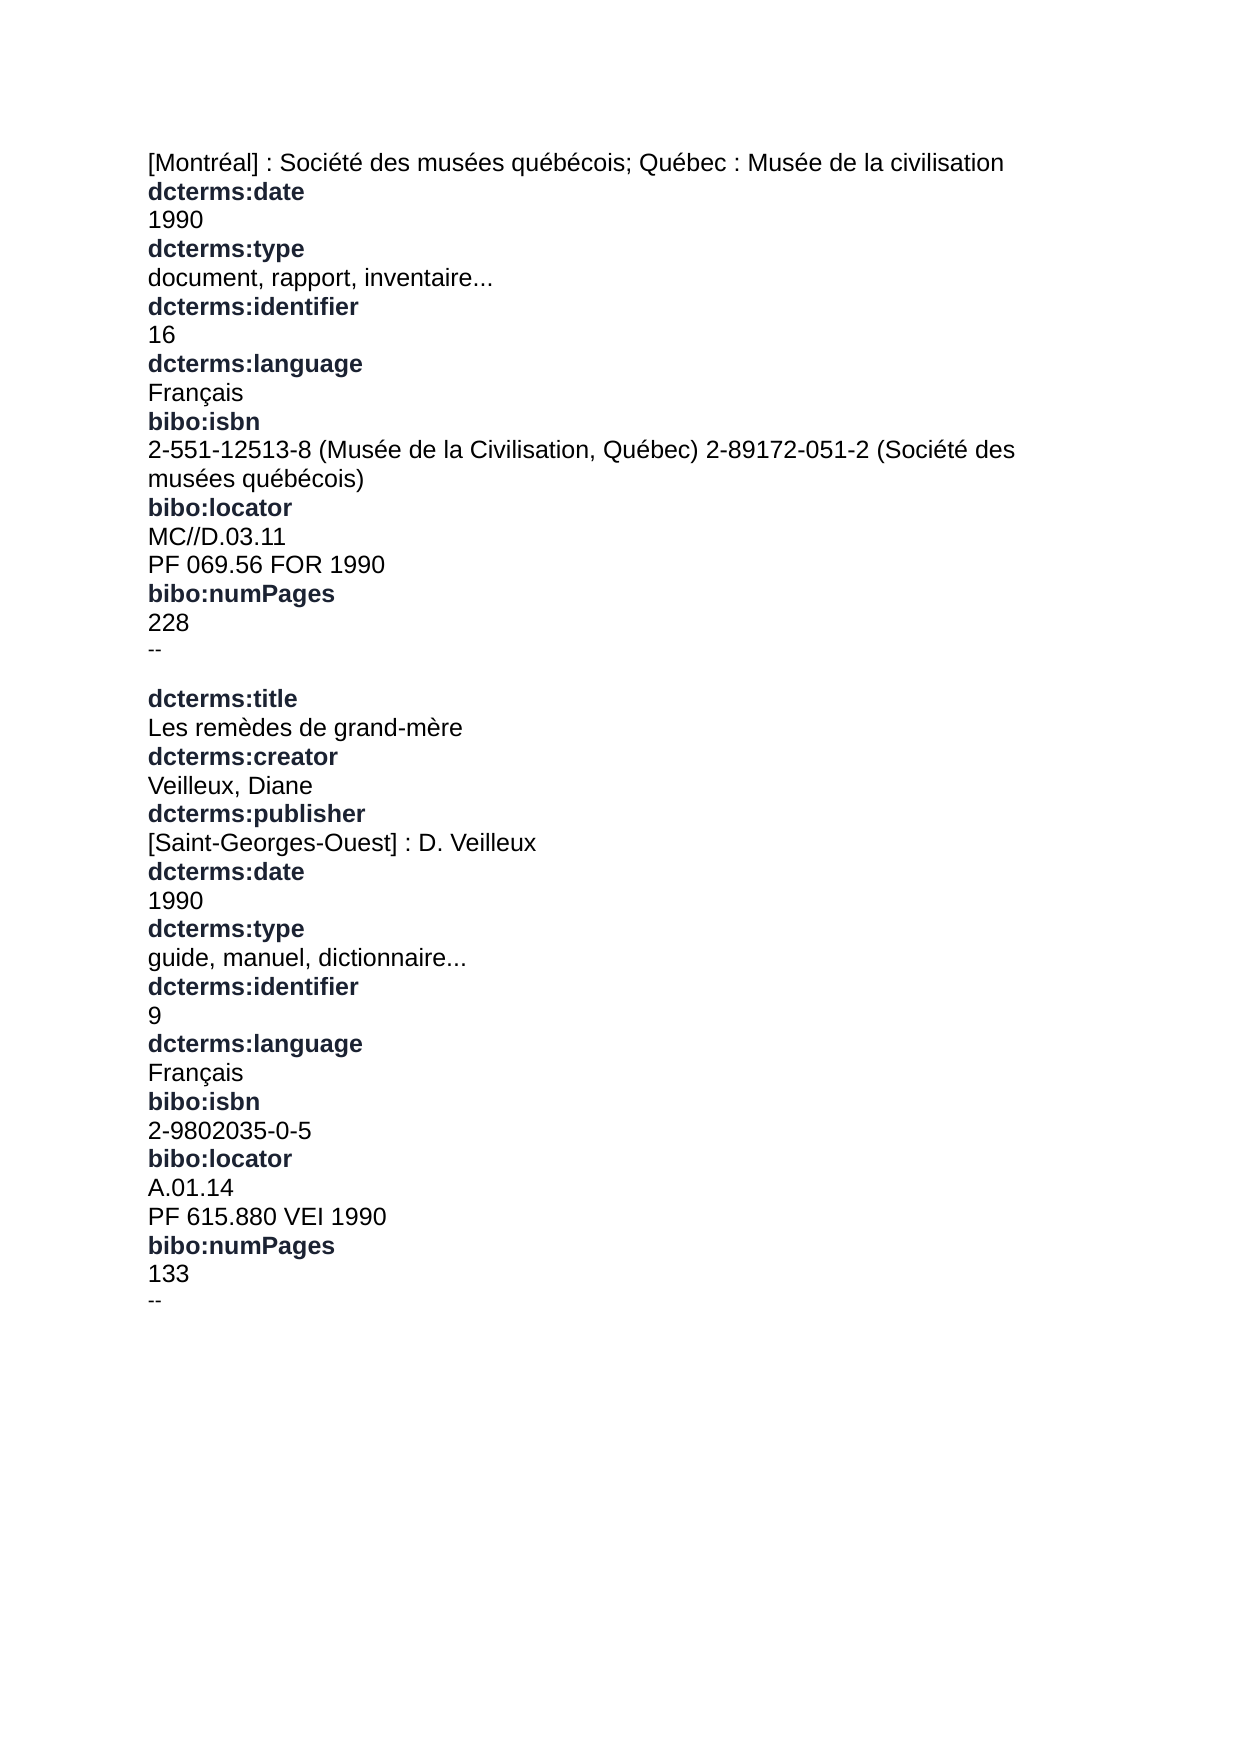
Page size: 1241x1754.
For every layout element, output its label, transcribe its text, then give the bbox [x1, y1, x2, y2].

text [Saint-Georges-Ouest] : D. Veilleux [148, 828, 1092, 857]
text PF 069.56 FOR 1990 [148, 550, 1092, 579]
text 1990 [148, 886, 1092, 914]
text bibo:numPages [148, 1231, 1092, 1259]
text dcterms:date [148, 176, 1092, 205]
text dcterms:publisher [148, 799, 1092, 828]
text bibo:locator [148, 493, 1092, 521]
text A.01.14 [148, 1173, 1092, 1202]
text bibo:isbn [148, 1087, 1092, 1116]
text 16 [148, 320, 1092, 349]
text Français [148, 1058, 1092, 1087]
text -- [148, 1288, 1092, 1312]
text dcterms:identifier [148, 291, 1092, 320]
text dcterms:type [148, 234, 1092, 263]
text dcterms:type [148, 914, 1092, 943]
text PF 615.880 VEI 1990 [148, 1202, 1092, 1231]
text 2-9802035-0-5 [148, 1116, 1092, 1144]
text document, rapport, inventaire... [148, 263, 1092, 291]
text 228 [148, 608, 1092, 636]
text MC//D.03.11 [148, 521, 1092, 550]
text bibo:numPages [148, 579, 1092, 608]
text dcterms:creator [148, 742, 1092, 771]
text Veilleux, Diane [148, 771, 1092, 799]
text dcterms:title [148, 684, 1092, 713]
text [Montréal] : Société des musées québécois; Québec : Musée de la civilisation [148, 148, 1092, 176]
text Français [148, 378, 1092, 406]
text 9 [148, 1001, 1092, 1029]
text dcterms:identifier [148, 972, 1092, 1001]
text dcterms:language [148, 349, 1092, 378]
text -- [148, 636, 1092, 660]
text guide, manuel, dictionnaire... [148, 943, 1092, 972]
text Les remèdes de grand-mère [148, 713, 1092, 742]
text dcterms:language [148, 1029, 1092, 1058]
text 2-551-12513-8 (Musée de la Civilisation, Québec) 2-89172-051-2 (Société des musées québécois) [148, 435, 1092, 493]
text dcterms:date [148, 857, 1092, 886]
text bibo:locator [148, 1144, 1092, 1173]
text 1990 [148, 205, 1092, 234]
text 133 [148, 1259, 1092, 1288]
text bibo:isbn [148, 406, 1092, 435]
